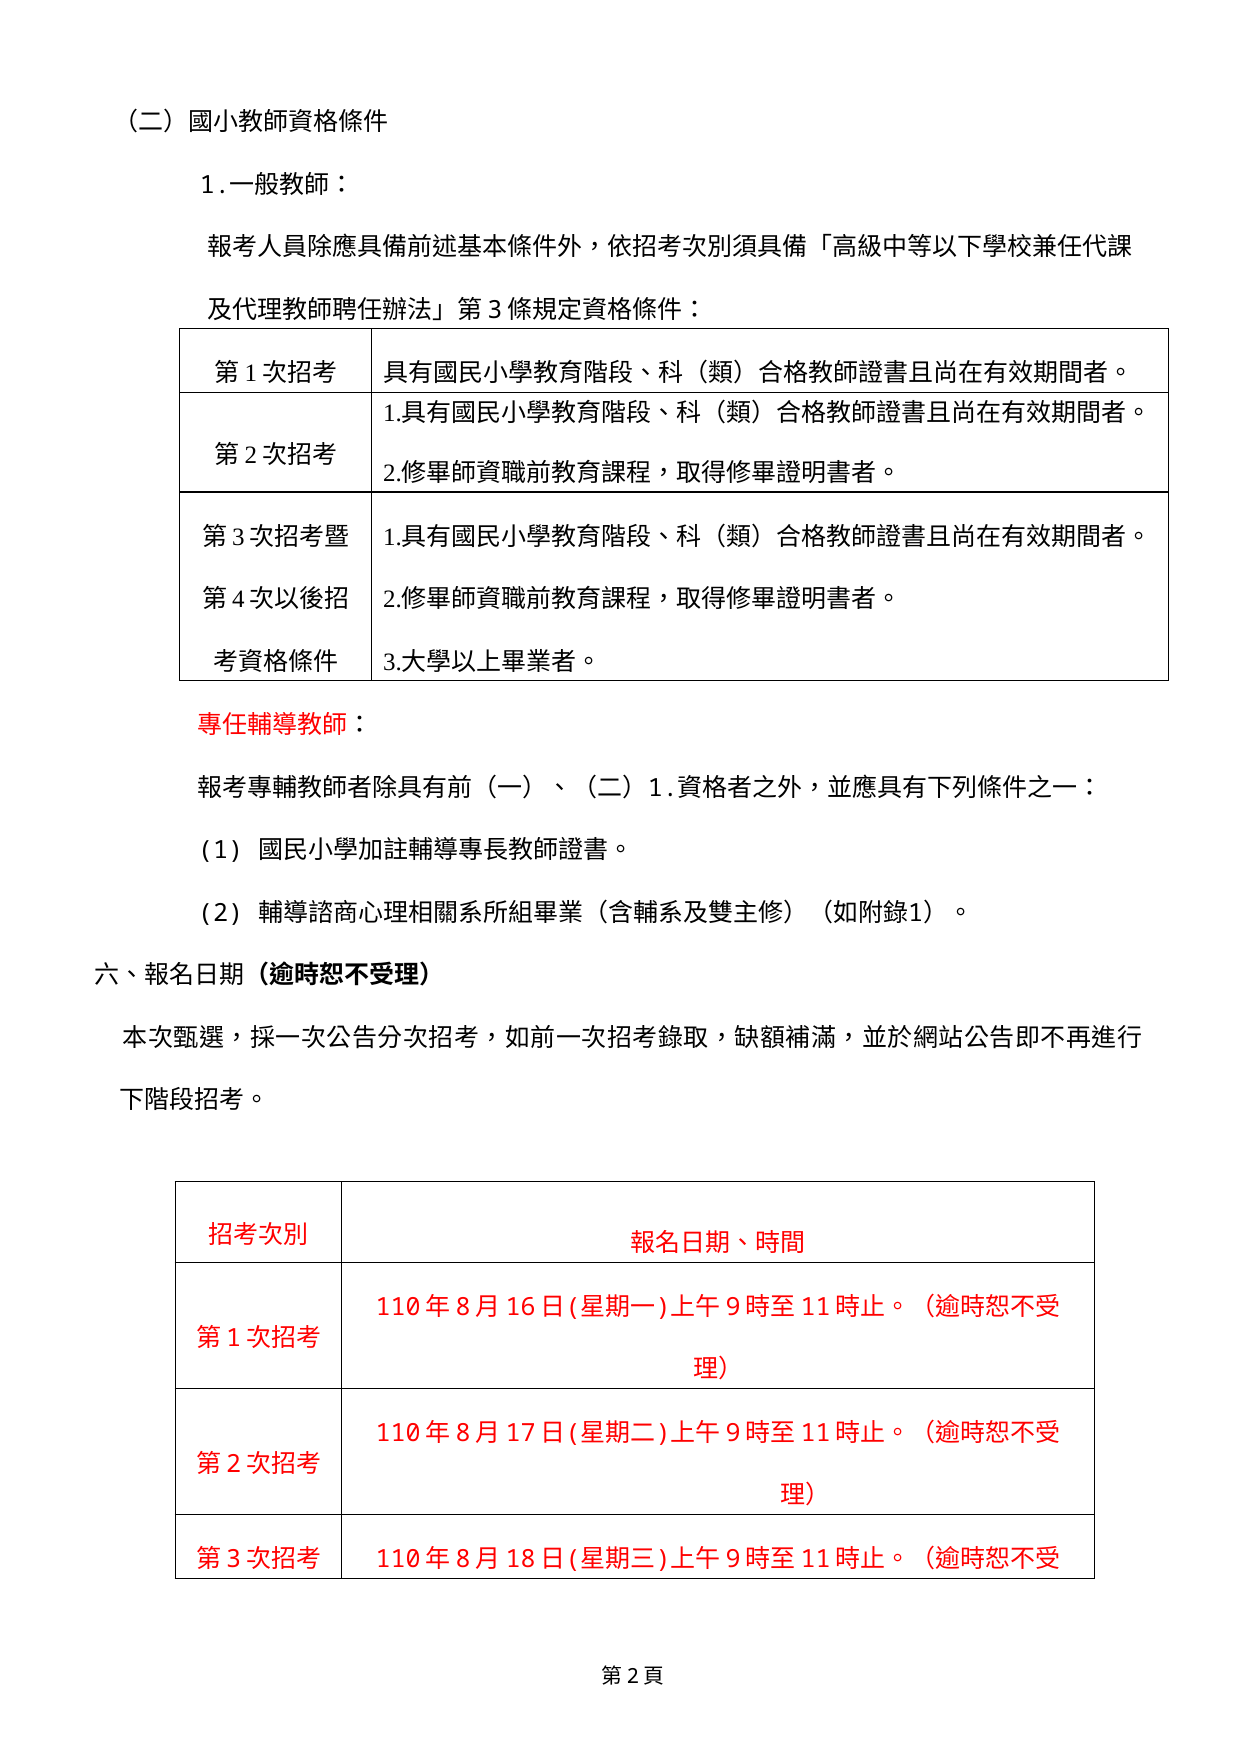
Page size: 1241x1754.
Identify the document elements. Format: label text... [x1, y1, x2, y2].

table_cell 第2次招考 [180, 393, 371, 491]
table_header 第1次招考 [180, 329, 371, 392]
table_cell 1.具有國民小學教育階段、科（類）合格教師證書且尚在有效期間者。 2.修畢師資職前教育課程，取得修畢證明書者。 [372, 393, 1168, 491]
text 專任輔導教師： [197, 681, 1146, 743]
table_cell 110年8月16日(星期一)上午9時至11時止。（逾時恕不受理） [342, 1263, 1094, 1388]
table_header 具有國民小學教育階段、科（類）合格教師證書且尚在有效期間者。 [372, 329, 1168, 392]
text 報考專輔教師者除具有前（一）、（二）1.資格者之外，並應具有下列條件之一： [197, 743, 1146, 806]
table_cell 第1次招考 [176, 1263, 341, 1388]
text (1) 國民小學加註輔導專長教師證書。 [198, 806, 1146, 868]
table_cell 1.具有國民小學教育階段、科（類）合格教師證書且尚在有效期間者。 2.修畢師資職前教育課程，取得修畢證明書者。 3.大學以上畢業者。 [372, 493, 1168, 680]
table_cell 110年8月17日(星期二)上午9時至11時止。（逾時恕不受理） [342, 1389, 1094, 1514]
text 1.一般教師： 報考人員除應具備前述基本條件外，依招考次別須具備「高級中等以下學校兼任代課及代理教師聘任辦法」第3條規定資格條件： [169, 141, 1146, 328]
table_cell 第2次招考 [176, 1389, 341, 1514]
table_cell 110年8月18日(星期三)上午9時至11時止。（逾時恕不受 [342, 1515, 1094, 1577]
table_header 報名日期、時間 [342, 1182, 1094, 1262]
text 本次甄選，採一次公告分次招考，如前一次招考錄取，缺額補滿，並於網站公告即不再進行 下階段招考。 [94, 993, 1146, 1118]
text (2) 輔導諮商心理相關系所組畢業（含輔系及雙主修）（如附錄1）。 [198, 868, 1146, 931]
table_header 招考次別 [176, 1182, 341, 1262]
table_cell 第3次招考暨 第4次以後招考資格條件 [180, 493, 371, 680]
table_cell 第3次招考 [176, 1515, 341, 1577]
text （二）國小教師資格條件 [94, 78, 1146, 141]
text 六、報名日期（逾時恕不受理） [94, 931, 1146, 993]
